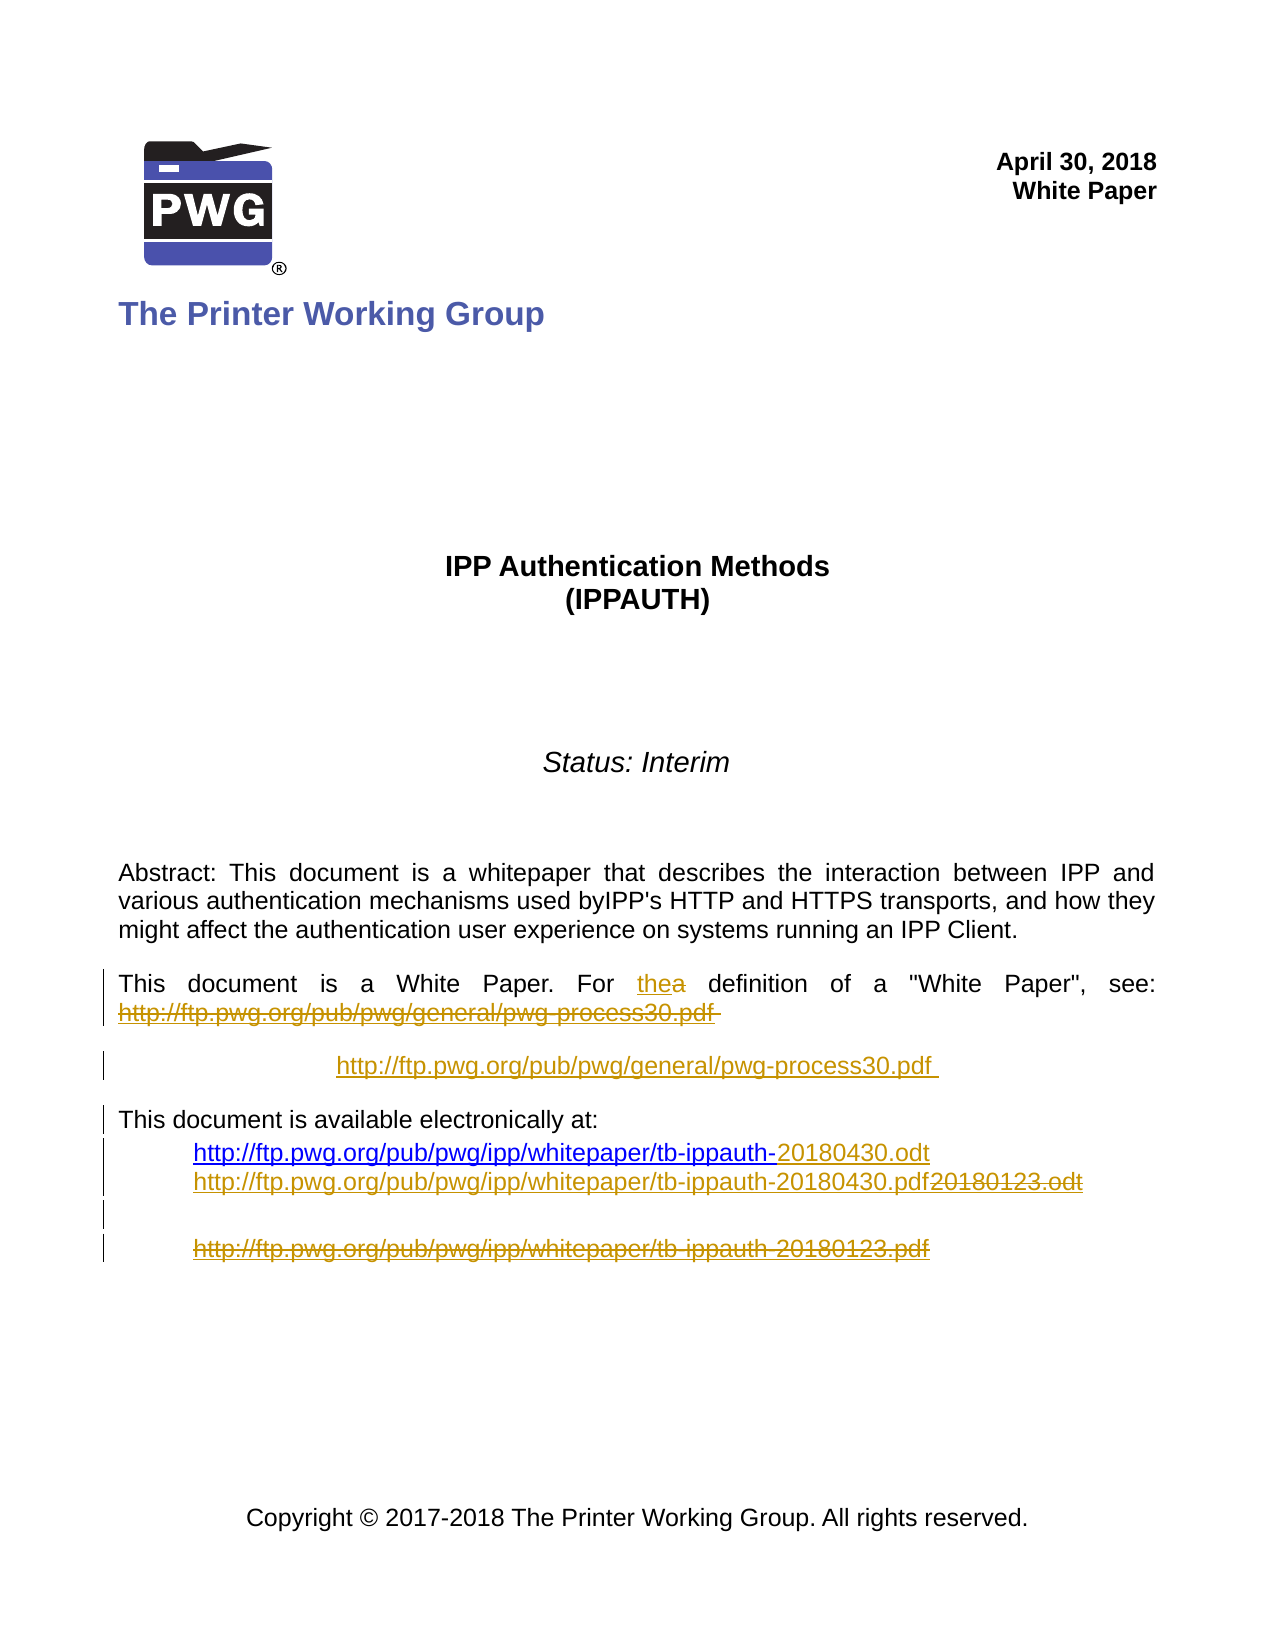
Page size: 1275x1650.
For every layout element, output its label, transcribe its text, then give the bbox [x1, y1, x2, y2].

text Copyright © 2017-2018 The Printer Working Group. All rights reserved. [193, 1233, 1157, 1262]
title IPP Authentication Methods (IPPAUTH) [118, 549, 1157, 616]
text http://ftp.pwg.org/pub/pwg/general/pwg-process30.pdf [118, 1051, 1157, 1080]
text This document is available electronically at: [118, 1105, 1157, 1134]
text This document is a White Paper. For the definition of a "White Paper", see: [118, 969, 1157, 1026]
text http://ftp.pwg.org/pub/pwg/ipp/whitepaper/tb-ippauth-20180430.odt http://ftp.pwg.org/pub/pwg/ipp/whitepaper/tb-ippauth-20180430.pdf [193, 1138, 1157, 1196]
text Abstract: This document is a whitepaper that describes the interaction between IPP and various authentication mechanisms used byIPP's HTTP and HTTPS transports, and how they might affect the authentication user experience on systems running an IPP Client. [118, 858, 1157, 944]
text Copyright © 2017-2018 The Printer Working Group. All rights reserved. [709, 1251, 896, 1259]
subtitle Status: Interim [118, 745, 1157, 779]
